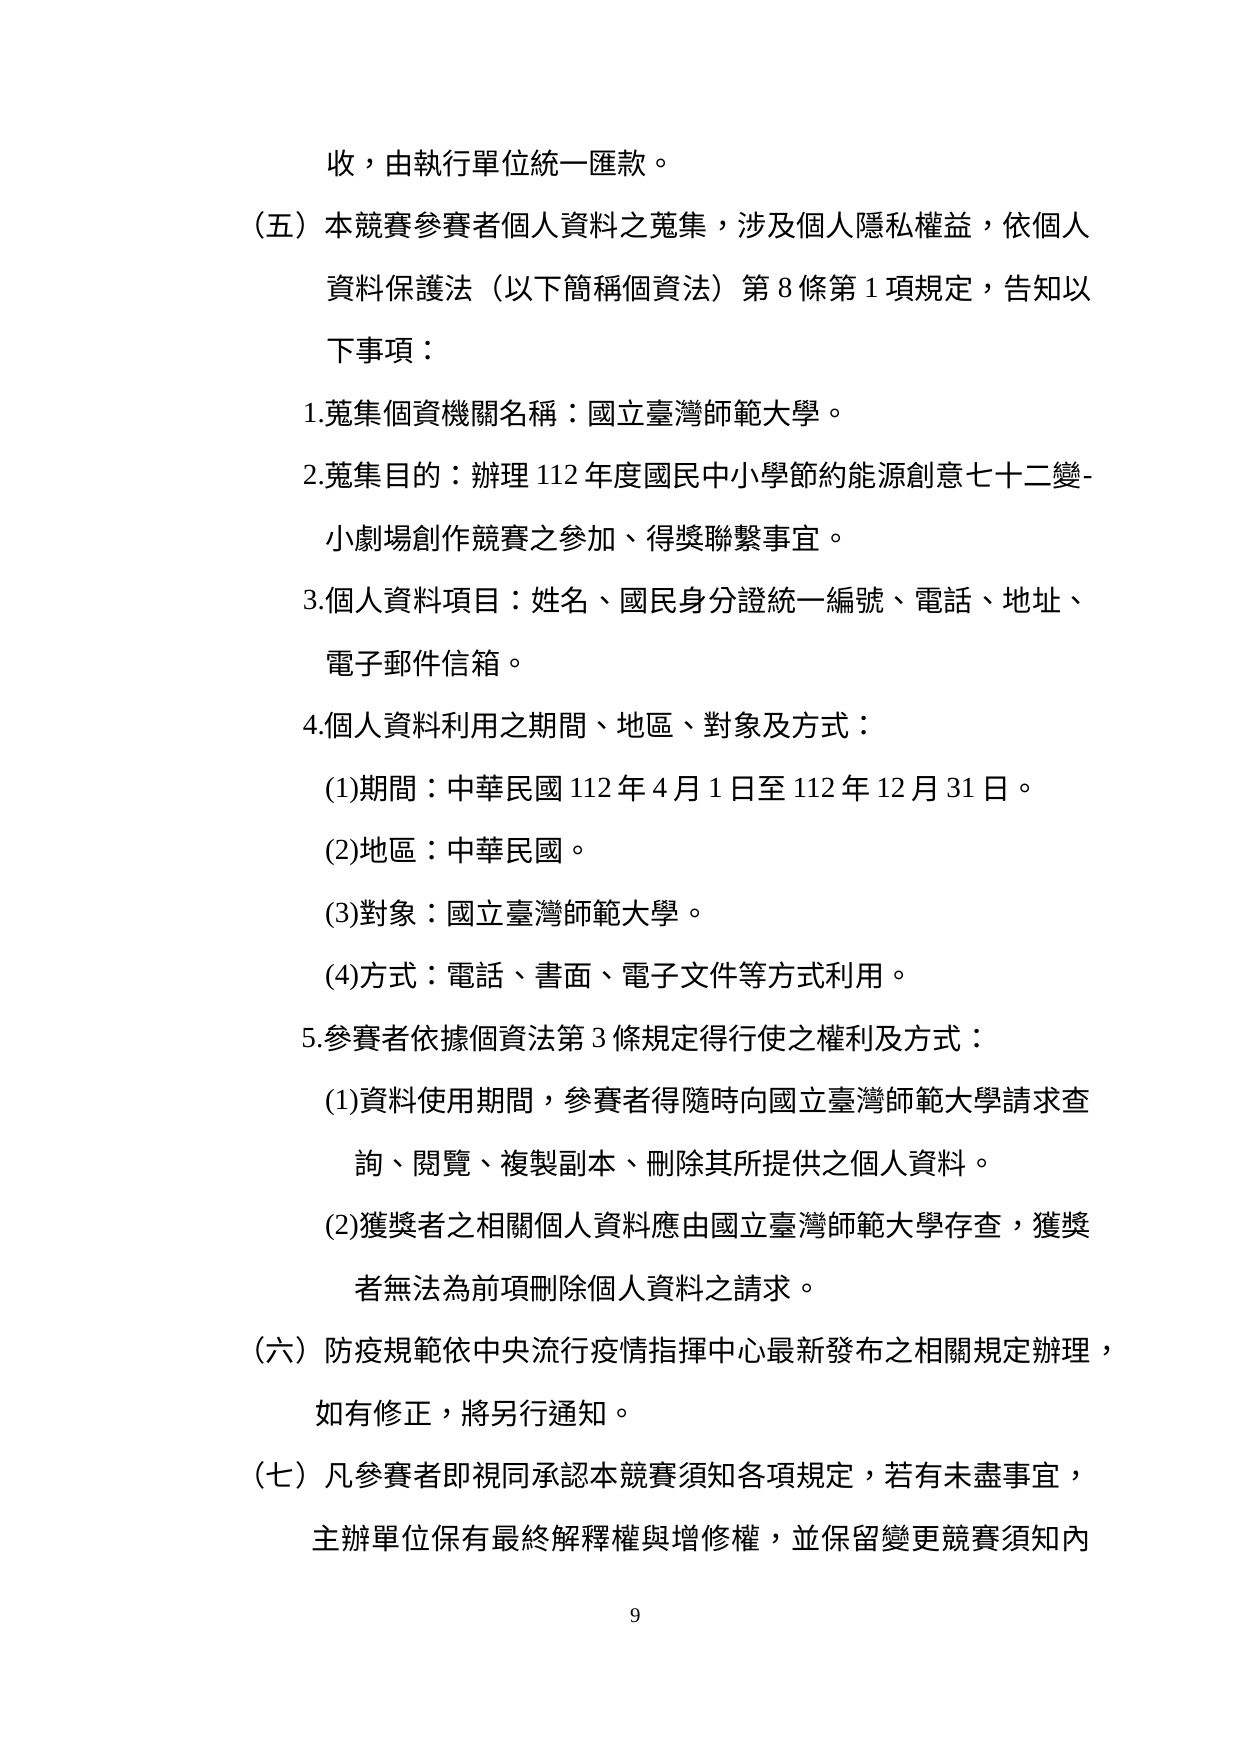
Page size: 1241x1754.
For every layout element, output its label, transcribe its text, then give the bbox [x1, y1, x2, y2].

text 1.蒐集個資機關名稱：國立臺灣師範大學。 [303, 370, 1092, 432]
text 收，由執行單位統一匯款。 [236, 120, 1092, 182]
text 3.個人資料項目：姓名、國民身分證統一編號、電話、地址、電子郵件信箱。 [303, 557, 1092, 682]
text （七）凡參賽者即視同承認本競賽須知各項規定，若有未盡事宜，主辦單位保有最終解釋權與增修權，並保留變更競賽須知內 [236, 1432, 1092, 1557]
text （五）本競賽參賽者個人資料之蒐集，涉及個人隱私權益，依個人資料保護法（以下簡稱個資法）第8條第1項規定，告知以下事項： [236, 182, 1092, 370]
text (1)期間：中華民國112年4月1日至112年12月31日。 [325, 745, 1092, 807]
text (2)獲獎者之相關個人資料應由國立臺灣師範大學存查，獲獎者無法為前項刪除個人資料之請求。 [325, 1182, 1092, 1307]
text 2.蒐集目的：辦理112年度國民中小學節約能源創意七十二變-小劇場創作競賽之參加、得獎聯繫事宜。 [303, 432, 1092, 557]
text (4)方式：電話、書面、電子文件等方式利用。 [325, 932, 1092, 995]
text 5.參賽者依據個資法第3條規定得行使之權利及方式： [301, 995, 1092, 1057]
text 4.個人資料利用之期間、地區、對象及方式： [303, 682, 1092, 745]
text (3)對象：國立臺灣師範大學。 [325, 870, 1092, 932]
text （六）防疫規範依中央流行疫情指揮中心最新發布之相關規定辦理，如有修正，將另行通知。 [236, 1307, 1092, 1432]
text (2)地區：中華民國。 [325, 807, 1092, 870]
text (1)資料使用期間，參賽者得隨時向國立臺灣師範大學請求查詢、閱覽、複製副本、刪除其所提供之個人資料。 [325, 1057, 1092, 1182]
